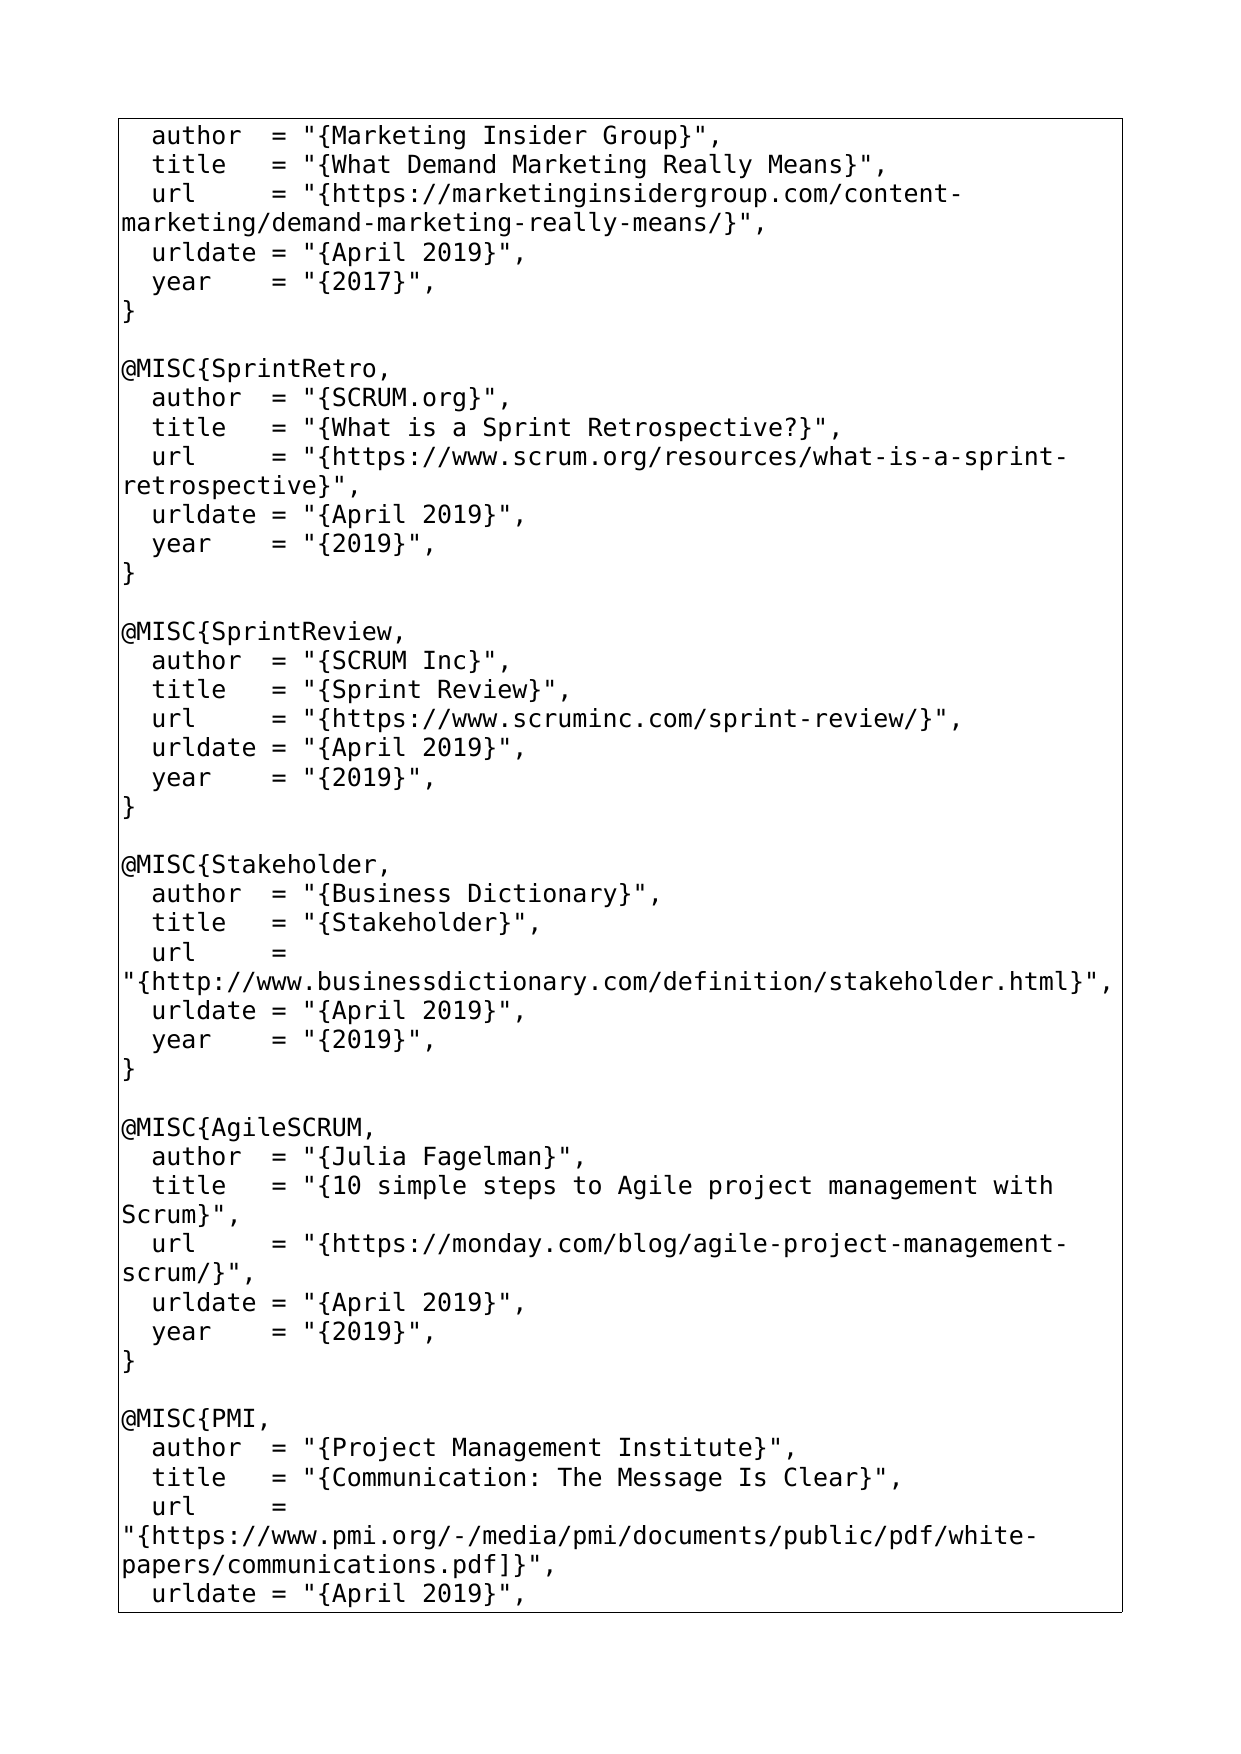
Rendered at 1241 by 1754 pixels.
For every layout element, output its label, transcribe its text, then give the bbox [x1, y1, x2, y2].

table_header author = "{Marketing Insider Group}", title = "{What Demand Marketing Really Means}", url = "{https://marketinginsidergroup.com/content-marketing/demand-marketing-really-means/}", urldate = "{April 2019}", year = "{2017}", } @MISC{SprintRetro, author = "{SCRUM.org}", title = "{What is a Sprint Retrospective?}", url = "{https://www.scrum.org/resources/what-is-a-sprint-retrospective}", urldate = "{April 2019}", year = "{2019}", } @MISC{SprintReview, author = "{SCRUM Inc}", title = "{Sprint Review}", url = "{https://www.scruminc.com/sprint-review/}", urldate = "{April 2019}", year = "{2019}", } @MISC{Stakeholder, author = "{Business Dictionary}", title = "{Stakeholder}", url = "{http://www.businessdictionary.com/definition/stakeholder.html}", urldate = "{April 2019}", year = "{2019}", } @MISC{AgileSCRUM, author = "{Julia Fagelman}", title = "{10 simple steps to Agile project management with Scrum}", url = "{https://monday.com/blog/agile-project-management-scrum/}", urldate = "{April 2019}", year = "{2019}", } @MISC{PMI, author = "{Project Management Institute}", title = "{Communication: The Message Is Clear}", url = "{https://www.pmi.org/-/media/pmi/documents/public/pdf/white-papers/communications.pdf]}", urldate = "{April 2019}", [119, 119, 1122, 1612]
